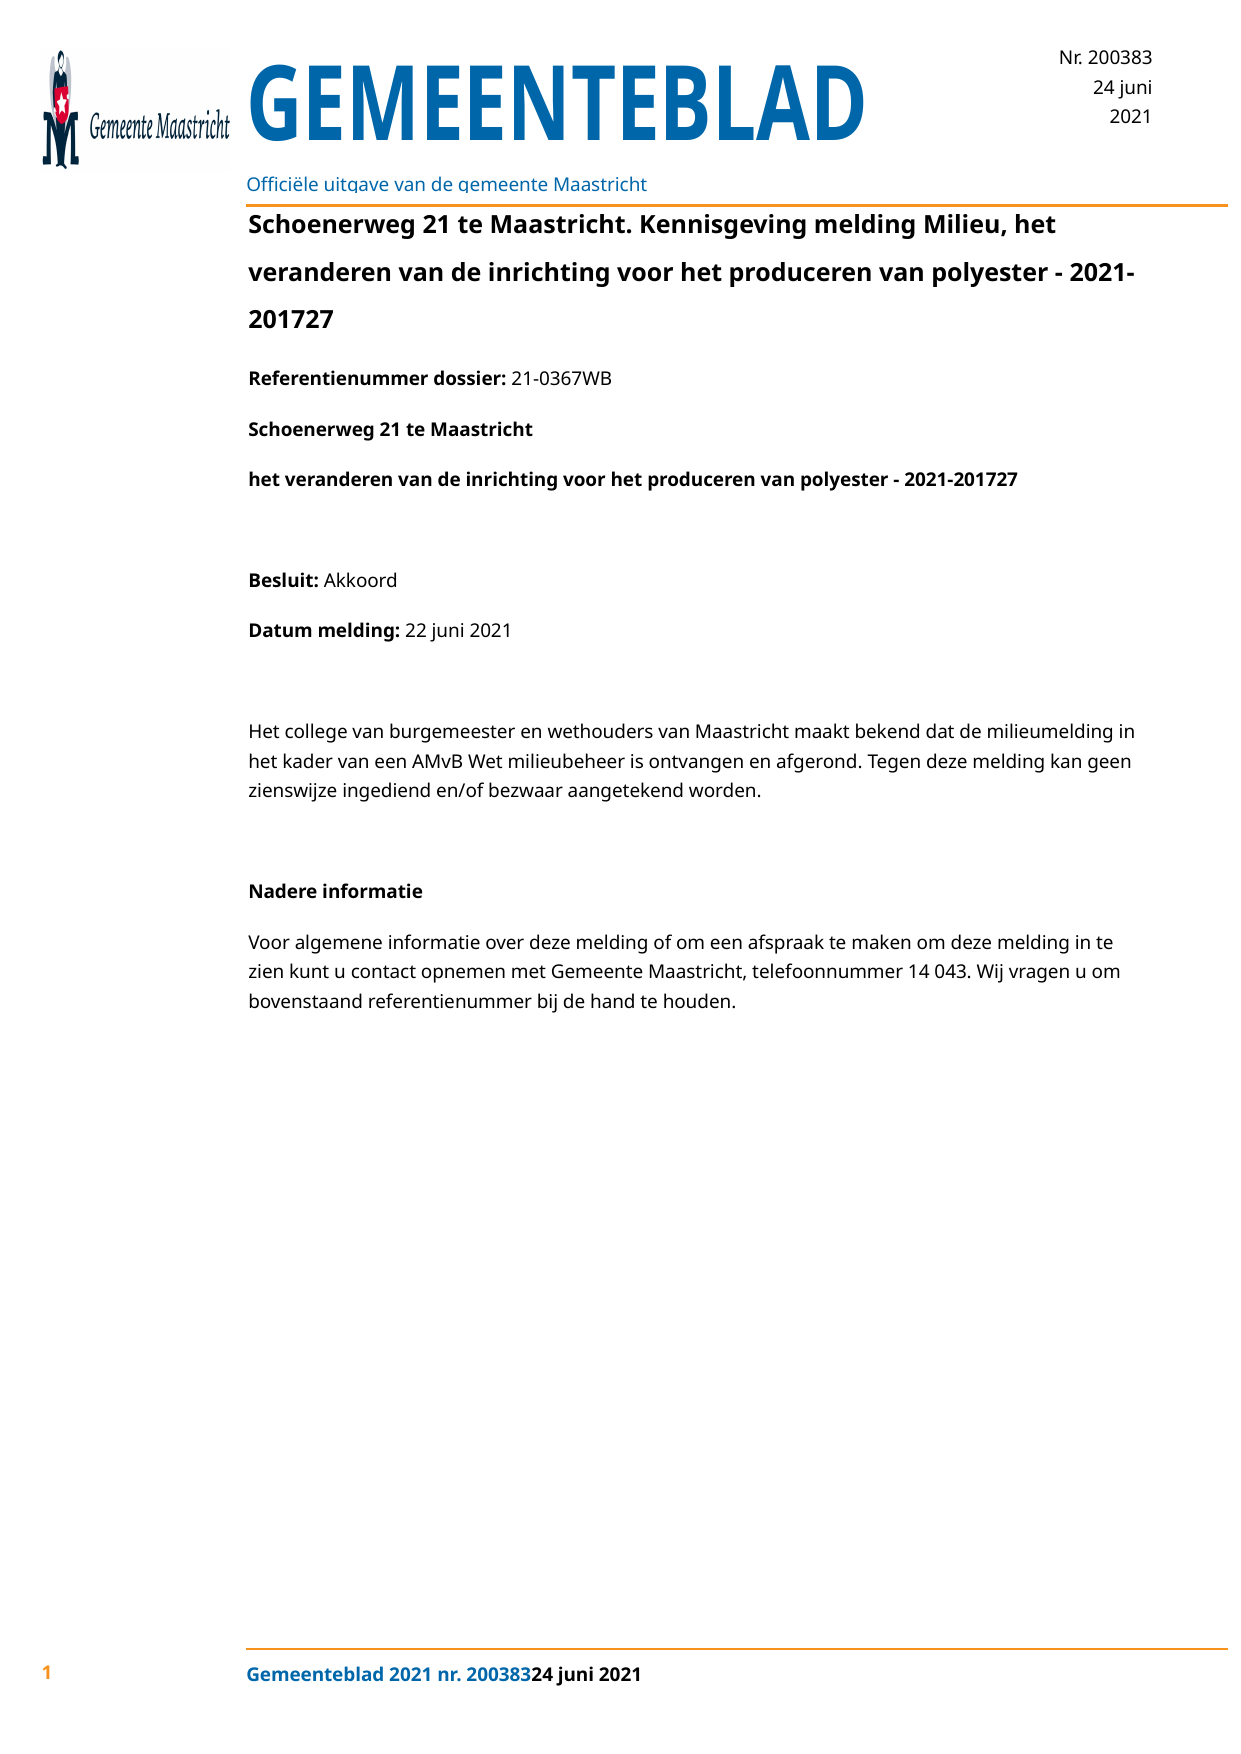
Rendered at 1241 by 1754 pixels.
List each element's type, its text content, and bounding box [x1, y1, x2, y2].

picture [41, 47, 231, 172]
text het veranderen van de inrichting voor het produceren van polyester - 2021-201727 [248, 466, 1152, 492]
text Referentienummer dossier: 21-0367WB [248, 366, 1152, 391]
text Besluit: Akkoord [248, 567, 1152, 593]
text Schoenerweg 21 te Maastricht. Kennisgeving melding Milieu, het veranderen van de inrichting voor het produceren van polyester - 2021-201727 [248, 207, 1152, 336]
text Het college van burgemeester en wethouders van Maastricht maakt bekend dat de milieumelding in het kader van een AMvB Wet milieubeheer is ontvangen en afgerond. Tegen deze melding kan geen zienswijze ingediend en/of bezwaar aangetekend worden. [248, 718, 1152, 803]
text Nadere informatie [248, 878, 1152, 904]
text Schoenerweg 21 te Maastricht [248, 416, 1152, 442]
text Voor algemene informatie over deze melding of om een afspraak te maken om deze melding in te zien kunt u contact opnemen met Gemeente Maastricht, telefoonnummer 14 043. Wij vragen u om bovenstaand referentienummer bij de hand te houden. [248, 929, 1152, 1014]
text Datum melding: 22 juni 2021 [248, 618, 1152, 643]
